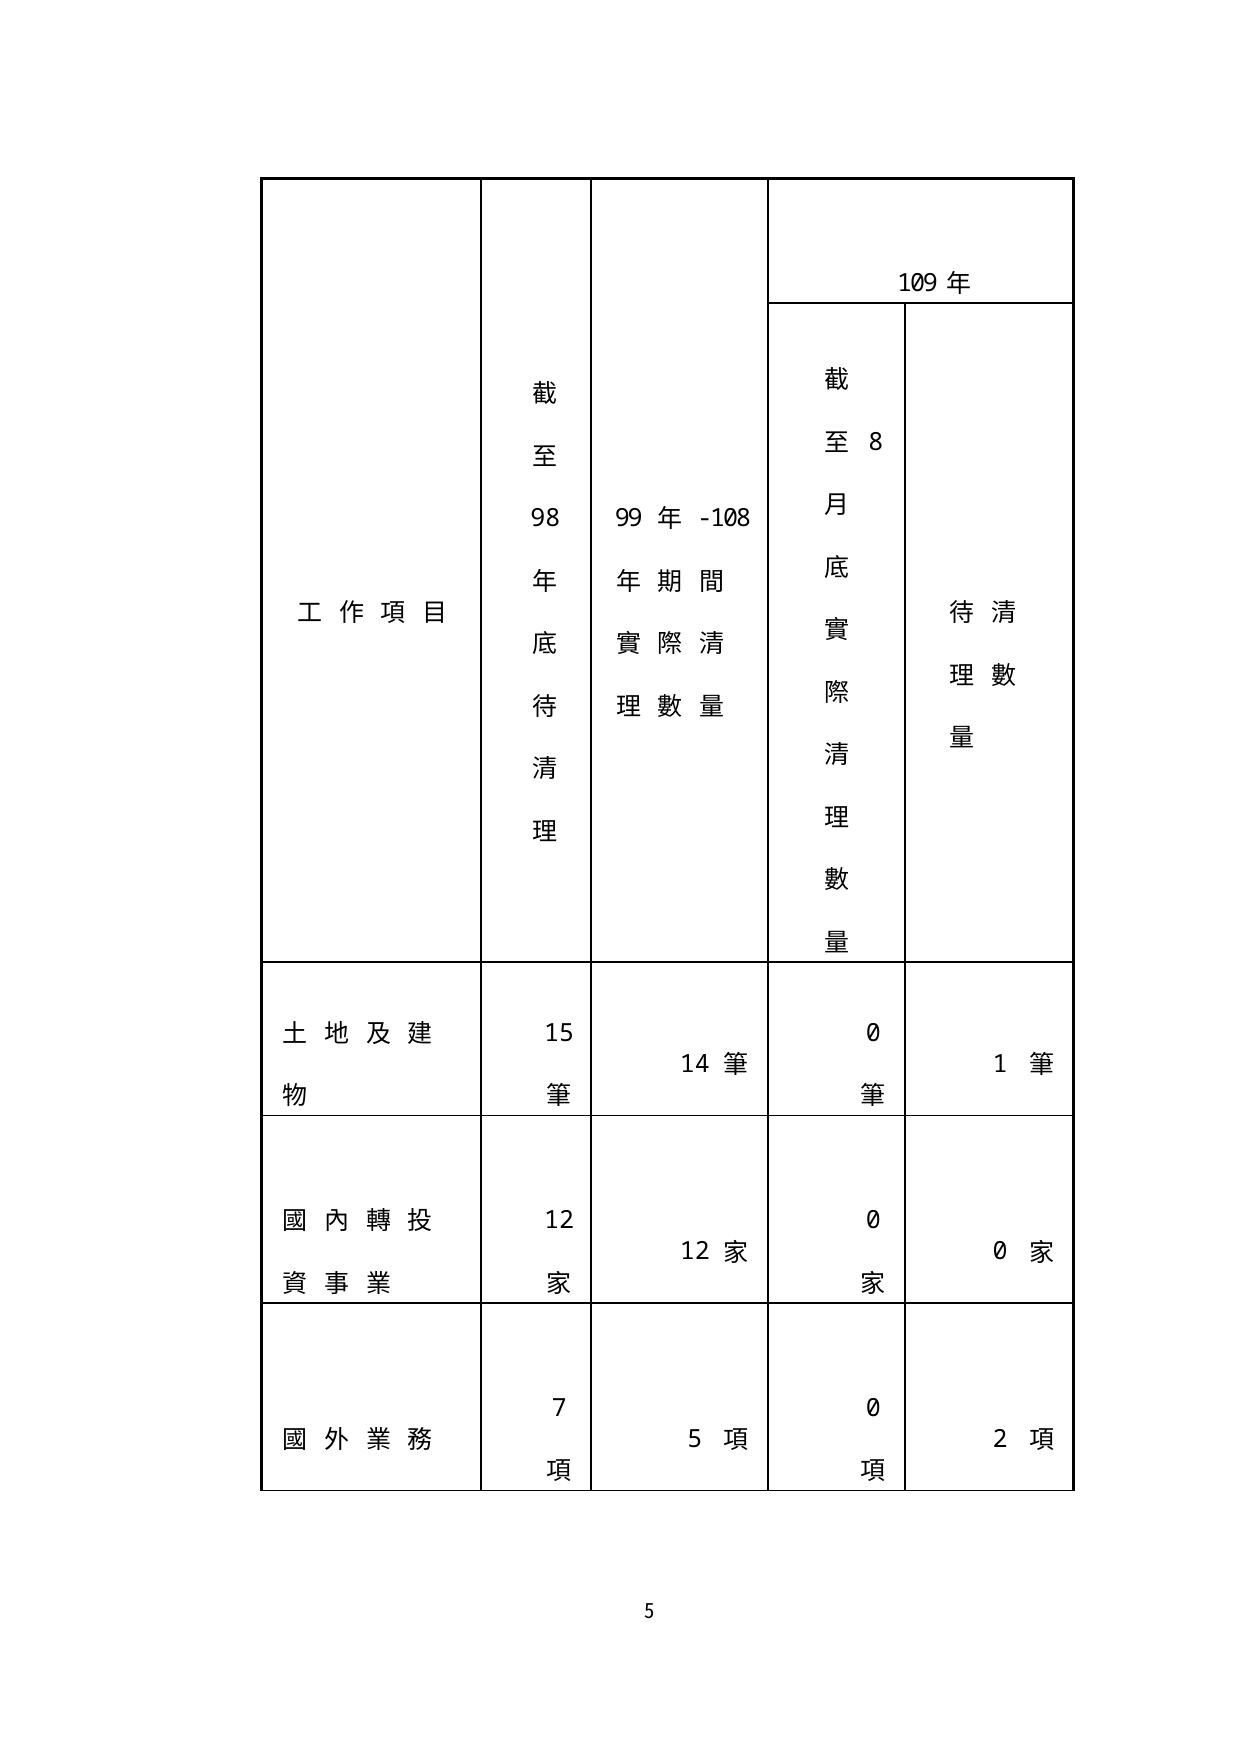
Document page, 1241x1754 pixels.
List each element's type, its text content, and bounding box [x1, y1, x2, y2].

table_header 109年 [769, 180, 1072, 302]
table_cell 12家 [482, 1116, 590, 1302]
table_cell 1筆 [906, 963, 1072, 1115]
table_cell 土地及建物 [263, 963, 480, 1115]
table_cell 2項 [906, 1304, 1072, 1490]
table_cell 截至8月底實際清理數量 [769, 304, 904, 961]
table_cell 國外業務 [263, 1304, 480, 1490]
table_cell 待清理數量 [906, 304, 1072, 961]
table_cell 15筆 [482, 963, 590, 1115]
table_cell 5項 [592, 1304, 767, 1490]
table_cell 7項 [482, 1304, 590, 1490]
table_header 工作項目 [263, 180, 480, 961]
table_cell 0家 [906, 1116, 1072, 1302]
table_header 99年-108年期間實際清理數量 [592, 180, 767, 961]
table_cell 0家 [769, 1116, 904, 1302]
table_cell 國內轉投資事業 [263, 1116, 480, 1302]
table_cell 12家 [592, 1116, 767, 1302]
table_cell 0筆 [769, 963, 904, 1115]
table_cell 14筆 [592, 963, 767, 1115]
table_header 截至98年底待清理 [482, 180, 590, 961]
table_cell 0項 [769, 1304, 904, 1490]
